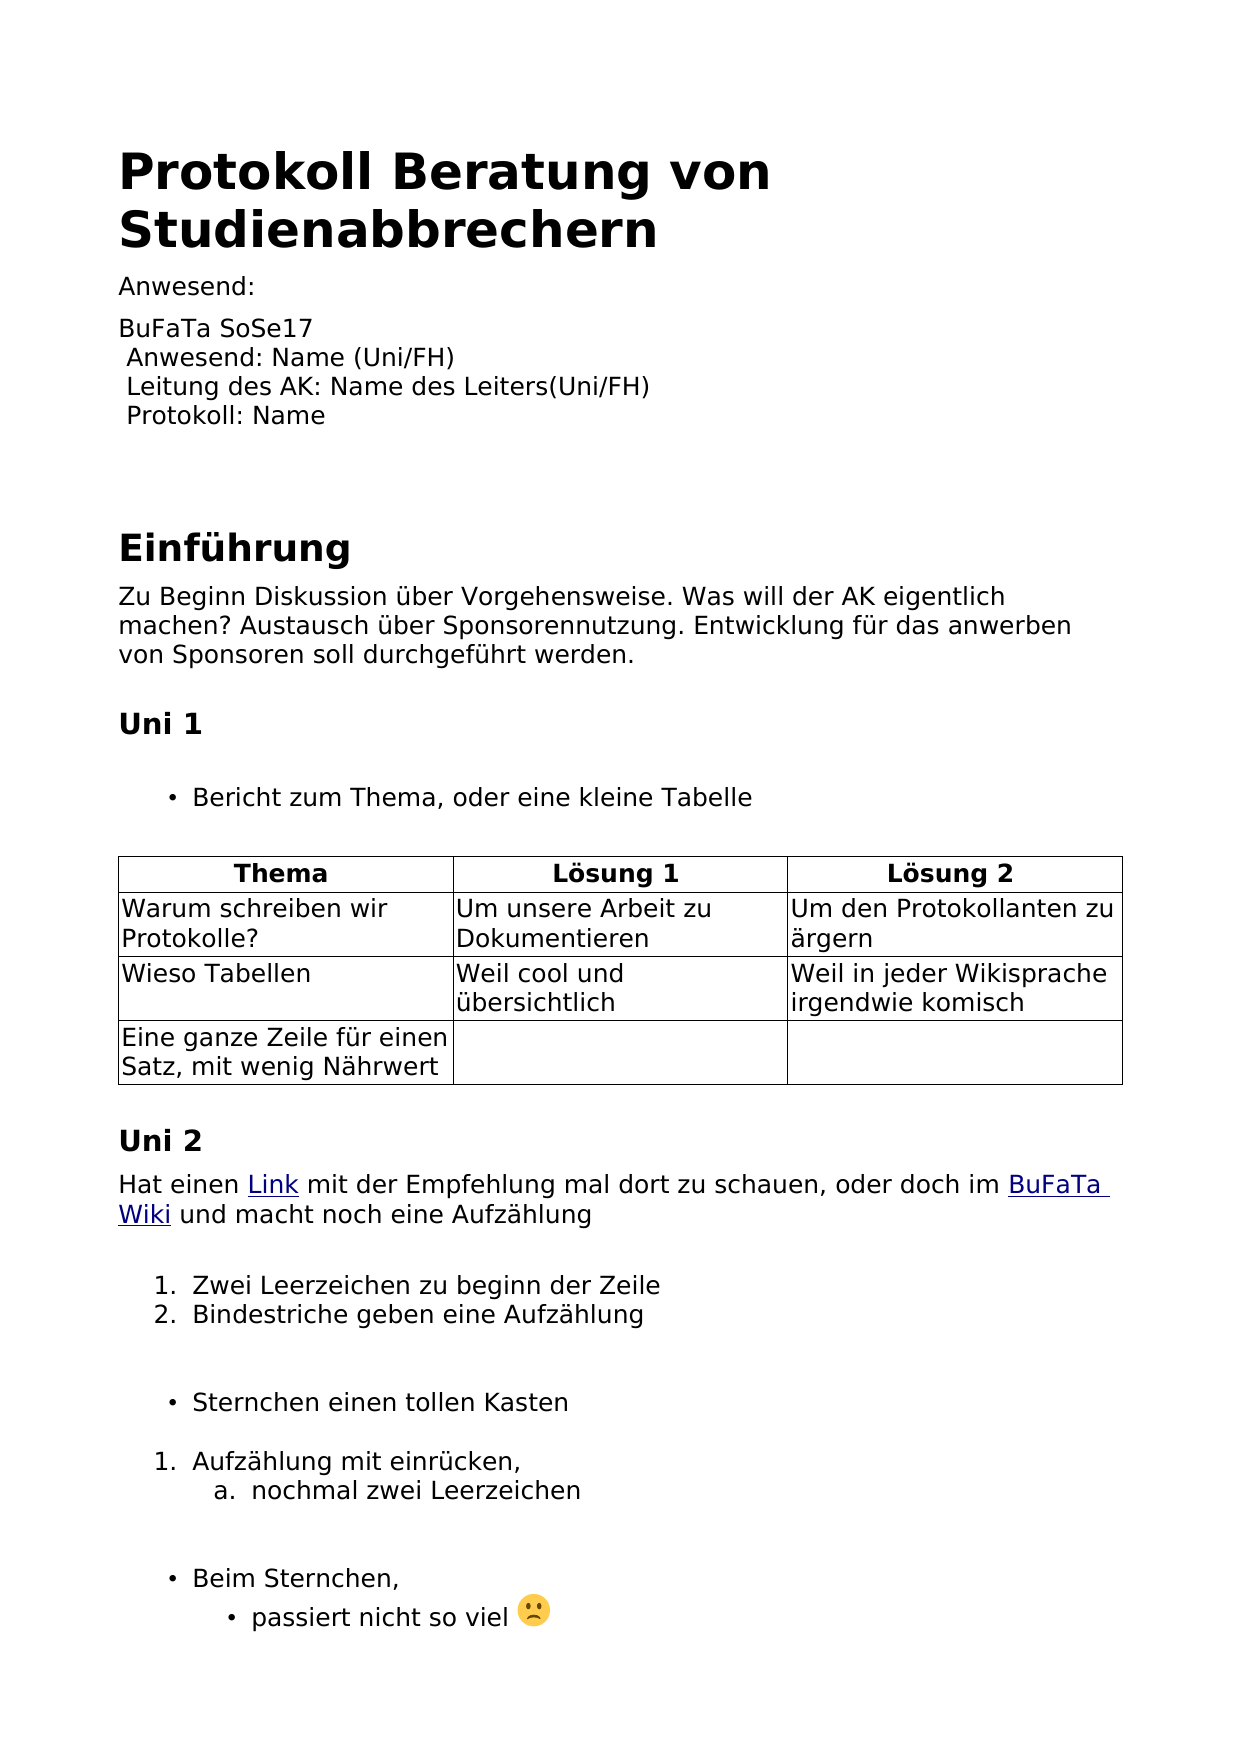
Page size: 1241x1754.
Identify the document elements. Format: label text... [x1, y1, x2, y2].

list Aufzählung mit einrücken, [177, 1447, 1122, 1476]
list Beim Sternchen, [177, 1564, 1122, 1593]
subtitle Einführung [118, 526, 1122, 570]
text BuFaTa SoSe17 Anwesend: Name (Uni/FH) Leitung des AK: Name des Leiters(Uni/FH) Protokoll: Name [118, 314, 1122, 489]
list Bindestriche geben eine Aufzählung [177, 1300, 1122, 1329]
table_cell Weil cool und übersichtlich [454, 957, 787, 1020]
table_header Lösung 2 [788, 857, 1122, 892]
list passiert nicht so viel [236, 1593, 1122, 1633]
table_cell Weil in jeder Wikisprache irgendwie komisch [788, 957, 1122, 1020]
text Anwesend: [118, 272, 1122, 301]
table_cell [454, 1021, 787, 1084]
text Hat einen Link mit der Empfehlung mal dort zu schauen, oder doch im BuFaTa Wiki und macht noch eine Aufzählung [118, 1171, 1122, 1229]
list Bericht zum Thema, oder eine kleine Tabelle [177, 783, 1122, 842]
text Zu Beginn Diskussion über Vorgehensweise. Was will der AK eigentlich machen? Austausch über Sponsorennutzung. Entwicklung für das anwerben von Sponsoren soll durchgeführt werden. [118, 582, 1122, 670]
table_header Thema [119, 857, 453, 892]
table_header Lösung 1 [454, 857, 787, 892]
table_cell Wieso Tabellen [119, 957, 453, 1020]
table_cell Um unsere Arbeit zu Dokumentieren [454, 893, 787, 956]
subtitle Protokoll Beratung von Studienabbrechern [118, 143, 1122, 259]
subtitle Uni 2 [118, 1124, 1122, 1158]
list Zwei Leerzeichen zu beginn der Zeile [177, 1271, 1122, 1300]
list Sternchen einen tollen Kasten [177, 1388, 1122, 1417]
table_cell Eine ganze Zeile für einen Satz, mit wenig Nährwert [119, 1021, 453, 1084]
table_cell [788, 1021, 1122, 1084]
table_cell Warum schreiben wir Protokolle? [119, 893, 453, 956]
table_cell Um den Protokollanten zu ärgern [788, 893, 1122, 956]
list nochmal zwei Leerzeichen [236, 1476, 1122, 1505]
subtitle Uni 1 [118, 707, 1122, 741]
